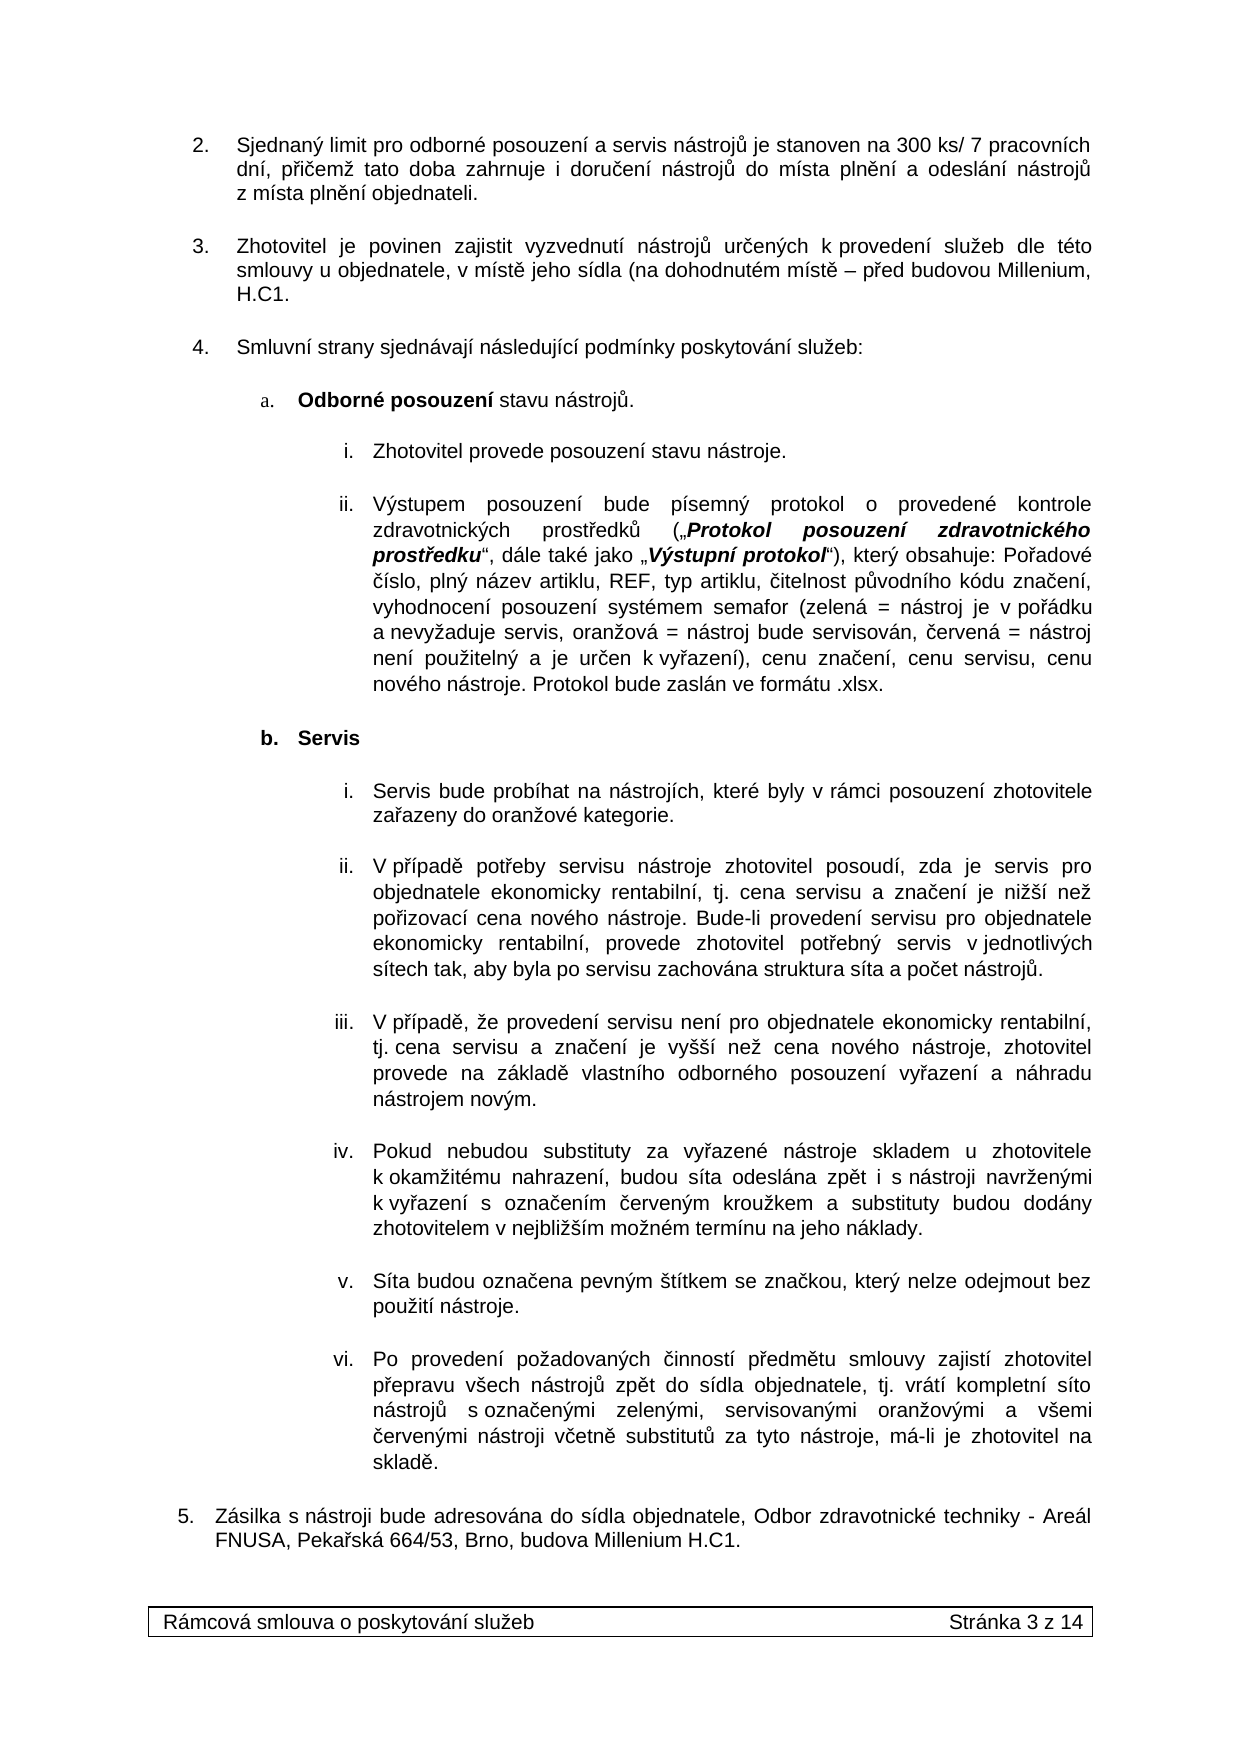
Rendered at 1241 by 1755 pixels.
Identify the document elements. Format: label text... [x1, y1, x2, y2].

list Zhotovitel provede posouzení stavu nástroje. [354, 439, 1093, 463]
list Smluvní strany sjednávají následující podmínky poskytování služeb: [192, 335, 1093, 359]
list V případě potřeby servisu nástroje zhotovitel posoudí, zda je servis pro objednatele ekonomicky rentabilní, tj. cena servisu a značení je nižší než pořizovací cena nového nástroje. Bude-li provedení servisu pro objednatele ekonomicky rentabilní, provede zhotovitel potřebný servis v jednotlivých sítech tak, aby byla po servisu zachována struktura síta a počet nástrojů. [354, 854, 1093, 981]
list Zhotovitel je povinen zajistit vyzvednutí nástrojů určených k provedení služeb dle této smlouvy u objednatele, v místě jeho sídla (na dohodnutém místě – před budovou Millenium, H.C1. [192, 234, 1093, 306]
list Zásilka s nástroji bude adresována do sídla objednatele, Odbor zdravotnické techniky - Areál FNUSA, Pekařská 664/53, Brno, budova Millenium H.C1. [177, 1504, 1093, 1552]
list Servis [260, 726, 1093, 750]
list Výstupem posouzení bude písemný protokol o provedené kontrole zdravotnických prostředků („Protokol posouzení zdravotnického prostředku“, dále také jako „Výstupní protokol“), který obsahuje: Pořadové číslo, plný název artiklu, REF, typ artiklu, čitelnost původního kódu značení, vyhodnocení posouzení systémem semafor (zelená = nástroj je v pořádku a nevyžaduje servis, oranžová = nástroj bude servisován, červená = nástroj není použitelný a je určen k vyřazení), cenu značení, cenu servisu, cenu nového nástroje. Protokol bude zaslán ve formátu .xlsx. [354, 492, 1093, 695]
list Servis bude probíhat na nástrojích, které byly v rámci posouzení zhotovitele zařazeny do oranžové kategorie. [354, 779, 1093, 827]
list Pokud nebudou substituty za vyřazené nástroje skladem u zhotovitele k okamžitému nahrazení, budou síta odeslána zpět i s nástroji navrženými k vyřazení s označením červeným kroužkem a substituty budou dodány zhotovitelem v nejbližším možném termínu na jeho náklady. [354, 1139, 1093, 1240]
list Odborné posouzení stavu nástrojů. [260, 388, 1093, 412]
list Síta budou označena pevným štítkem se značkou, který nelze odejmout bez použití nástroje. [354, 1269, 1093, 1318]
list V případě, že provedení servisu není pro objednatele ekonomicky rentabilní, tj. cena servisu a značení je vyšší než cena nového nástroje, zhotovitel provede na základě vlastního odborného posouzení vyřazení a náhradu nástrojem novým. [354, 1009, 1093, 1110]
list Po provedení požadovaných činností předmětu smlouvy zajistí zhotovitel přepravu všech nástrojů zpět do sídla objednatele, tj. vrátí kompletní síto nástrojů s označenými zelenými, servisovanými oranžovými a všemi červenými nástroji včetně substitutů za tyto nástroje, má-li je zhotovitel na skladě. [354, 1347, 1093, 1473]
list Sjednaný limit pro odborné posouzení a servis nástrojů je stanoven na 300 ks/ 7 pracovních dní, přičemž tato doba zahrnuje i doručení nástrojů do místa plnění a odeslání nástrojů z místa plnění objednateli. [192, 133, 1093, 205]
